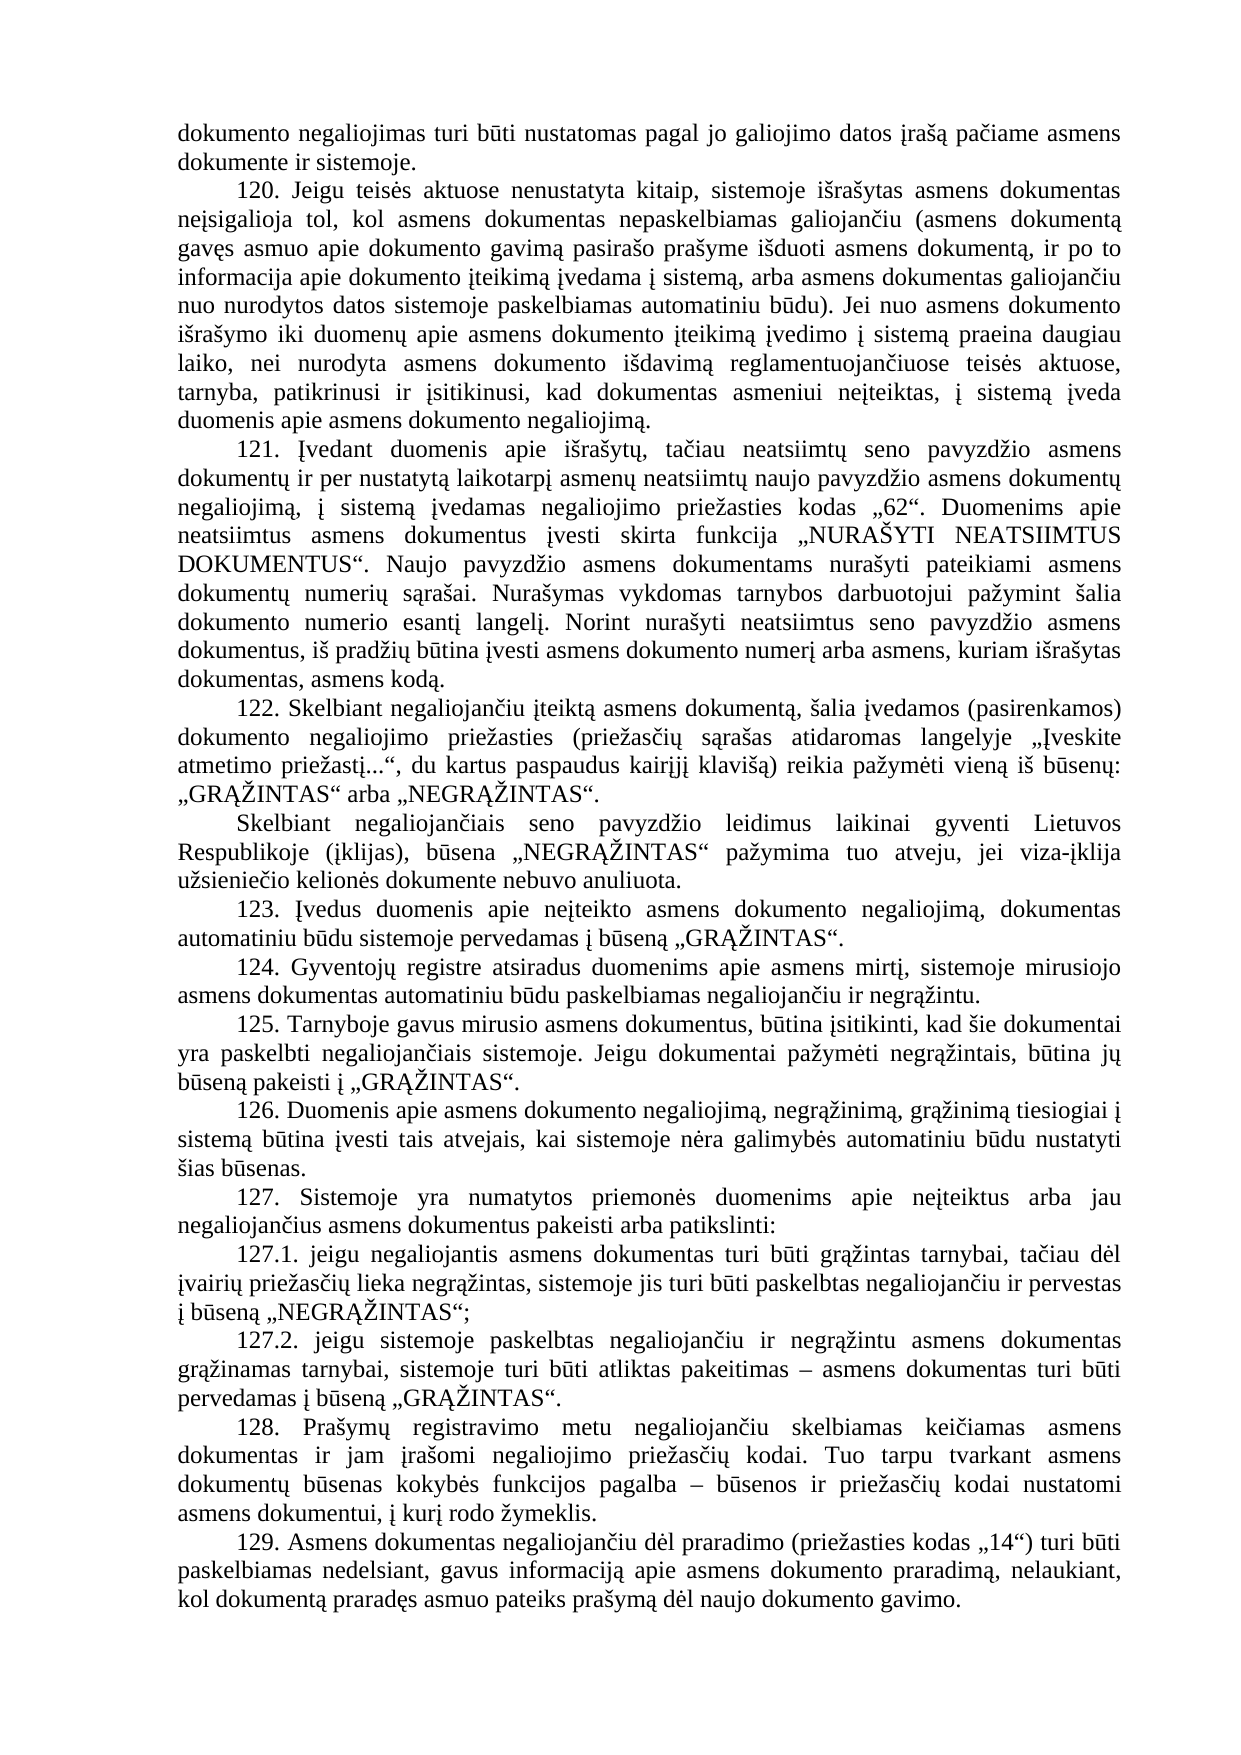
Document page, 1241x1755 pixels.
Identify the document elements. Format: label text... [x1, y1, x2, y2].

text 124. Gyventojų registre atsiradus duomenims apie asmens mirtį, sistemoje mirusiojo asmens dokumentas automatiniu būdu paskelbiamas negaliojančiu ir negrąžintu. [177, 952, 1122, 1009]
text 121. Įvedant duomenis apie išrašytų, tačiau neatsiimtų seno pavyzdžio asmens dokumentų ir per nustatytą laikotarpį asmenų neatsiimtų naujo pavyzdžio asmens dokumentų negaliojimą, į sistemą įvedamas negaliojimo priežasties kodas „62“. Duomenims apie neatsiimtus asmens dokumentus įvesti skirta funkcija „NURAŠYTI NEATSIIMTUS DOKUMENTUS“. Naujo pavyzdžio asmens dokumentams nurašyti pateikiami asmens dokumentų numerių sąrašai. Nurašymas vykdomas tarnybos darbuotojui pažymint šalia dokumento numerio esantį langelį. Norint nurašyti neatsiimtus seno pavyzdžio asmens dokumentus, iš pradžių būtina įvesti asmens dokumento numerį arba asmens, kuriam išrašytas dokumentas, asmens kodą. [177, 434, 1122, 693]
text 128. Prašymų registravimo metu negaliojančiu skelbiamas keičiamas asmens dokumentas ir jam įrašomi negaliojimo priežasčių kodai. Tuo tarpu tvarkant asmens dokumentų būsenas kokybės funkcijos pagalba – būsenos ir priežasčių kodai nustatomi asmens dokumentui, į kurį rodo žymeklis. [177, 1412, 1122, 1527]
text 129. Asmens dokumentas negaliojančiu dėl praradimo (priežasties kodas „14“) turi būti paskelbiamas nedelsiant, gavus informaciją apie asmens dokumento praradimą, nelaukiant, kol dokumentą praradęs asmuo pateiks prašymą dėl naujo dokumento gavimo. [177, 1527, 1122, 1613]
text 127.2. jeigu sistemoje paskelbtas negaliojančiu ir negrąžintu asmens dokumentas grąžinamas tarnybai, sistemoje turi būti atliktas pakeitimas – asmens dokumentas turi būti pervedamas į būseną „GRĄŽINTAS“. [177, 1326, 1122, 1412]
text 127.1. jeigu negaliojantis asmens dokumentas turi būti grąžintas tarnybai, tačiau dėl įvairių priežasčių lieka negrąžintas, sistemoje jis turi būti paskelbtas negaliojančiu ir pervestas į būseną „NEGRĄŽINTAS“; [177, 1239, 1122, 1326]
text 122. Skelbiant negaliojančiu įteiktą asmens dokumentą, šalia įvedamos (pasirenkamos) dokumento negaliojimo priežasties (priežasčių sąrašas atidaromas langelyje „Įveskite atmetimo priežastį...“, du kartus paspaudus kairįjį klavišą) reikia pažymėti vieną iš būsenų: „GRĄŽINTAS“ arba „NEGRĄŽINTAS“. [177, 693, 1122, 808]
text 125. Tarnyboje gavus mirusio asmens dokumentus, būtina įsitikinti, kad šie dokumentai yra paskelbti negaliojančiais sistemoje. Jeigu dokumentai pažymėti negrąžintais, būtina jų būseną pakeisti į „GRĄŽINTAS“. [177, 1009, 1122, 1096]
text 127. Sistemoje yra numatytos priemonės duomenims apie neįteiktus arba jau negaliojančius asmens dokumentus pakeisti arba patikslinti: [177, 1182, 1122, 1239]
text 126. Duomenis apie asmens dokumento negaliojimą, negrąžinimą, grąžinimą tiesiogiai į sistemą būtina įvesti tais atvejais, kai sistemoje nėra galimybės automatiniu būdu nustatyti šias būsenas. [177, 1096, 1122, 1182]
text 123. Įvedus duomenis apie neįteikto asmens dokumento negaliojimą, dokumentas automatiniu būdu sistemoje pervedamas į būseną „GRĄŽINTAS“. [177, 894, 1122, 952]
text 120. Jeigu teisės aktuose nenustatyta kitaip, sistemoje išrašytas asmens dokumentas neįsigalioja tol, kol asmens dokumentas nepaskelbiamas galiojančiu (asmens dokumentą gavęs asmuo apie dokumento gavimą pasirašo prašyme išduoti asmens dokumentą, ir po to informacija apie dokumento įteikimą įvedama į sistemą, arba asmens dokumentas galiojančiu nuo nurodytos datos sistemoje paskelbiamas automatiniu būdu). Jei nuo asmens dokumento išrašymo iki duomenų apie asmens dokumento įteikimą įvedimo į sistemą praeina daugiau laiko, nei nurodyta asmens dokumento išdavimą reglamentuojančiuose teisės aktuose, tarnyba, patikrinusi ir įsitikinusi, kad dokumentas asmeniui neįteiktas, į sistemą įveda duomenis apie asmens dokumento negaliojimą. [177, 176, 1122, 434]
text Skelbiant negaliojančiais seno pavyzdžio leidimus laikinai gyventi Lietuvos Respublikoje (įklijas), būsena „NEGRĄŽINTAS“ pažymima tuo atveju, jei viza-įklija užsieniečio kelionės dokumente nebuvo anuliuota. [177, 808, 1122, 894]
text dokumento negaliojimas turi būti nustatomas pagal jo galiojimo datos įrašą pačiame asmens dokumente ir sistemoje. [177, 118, 1122, 176]
